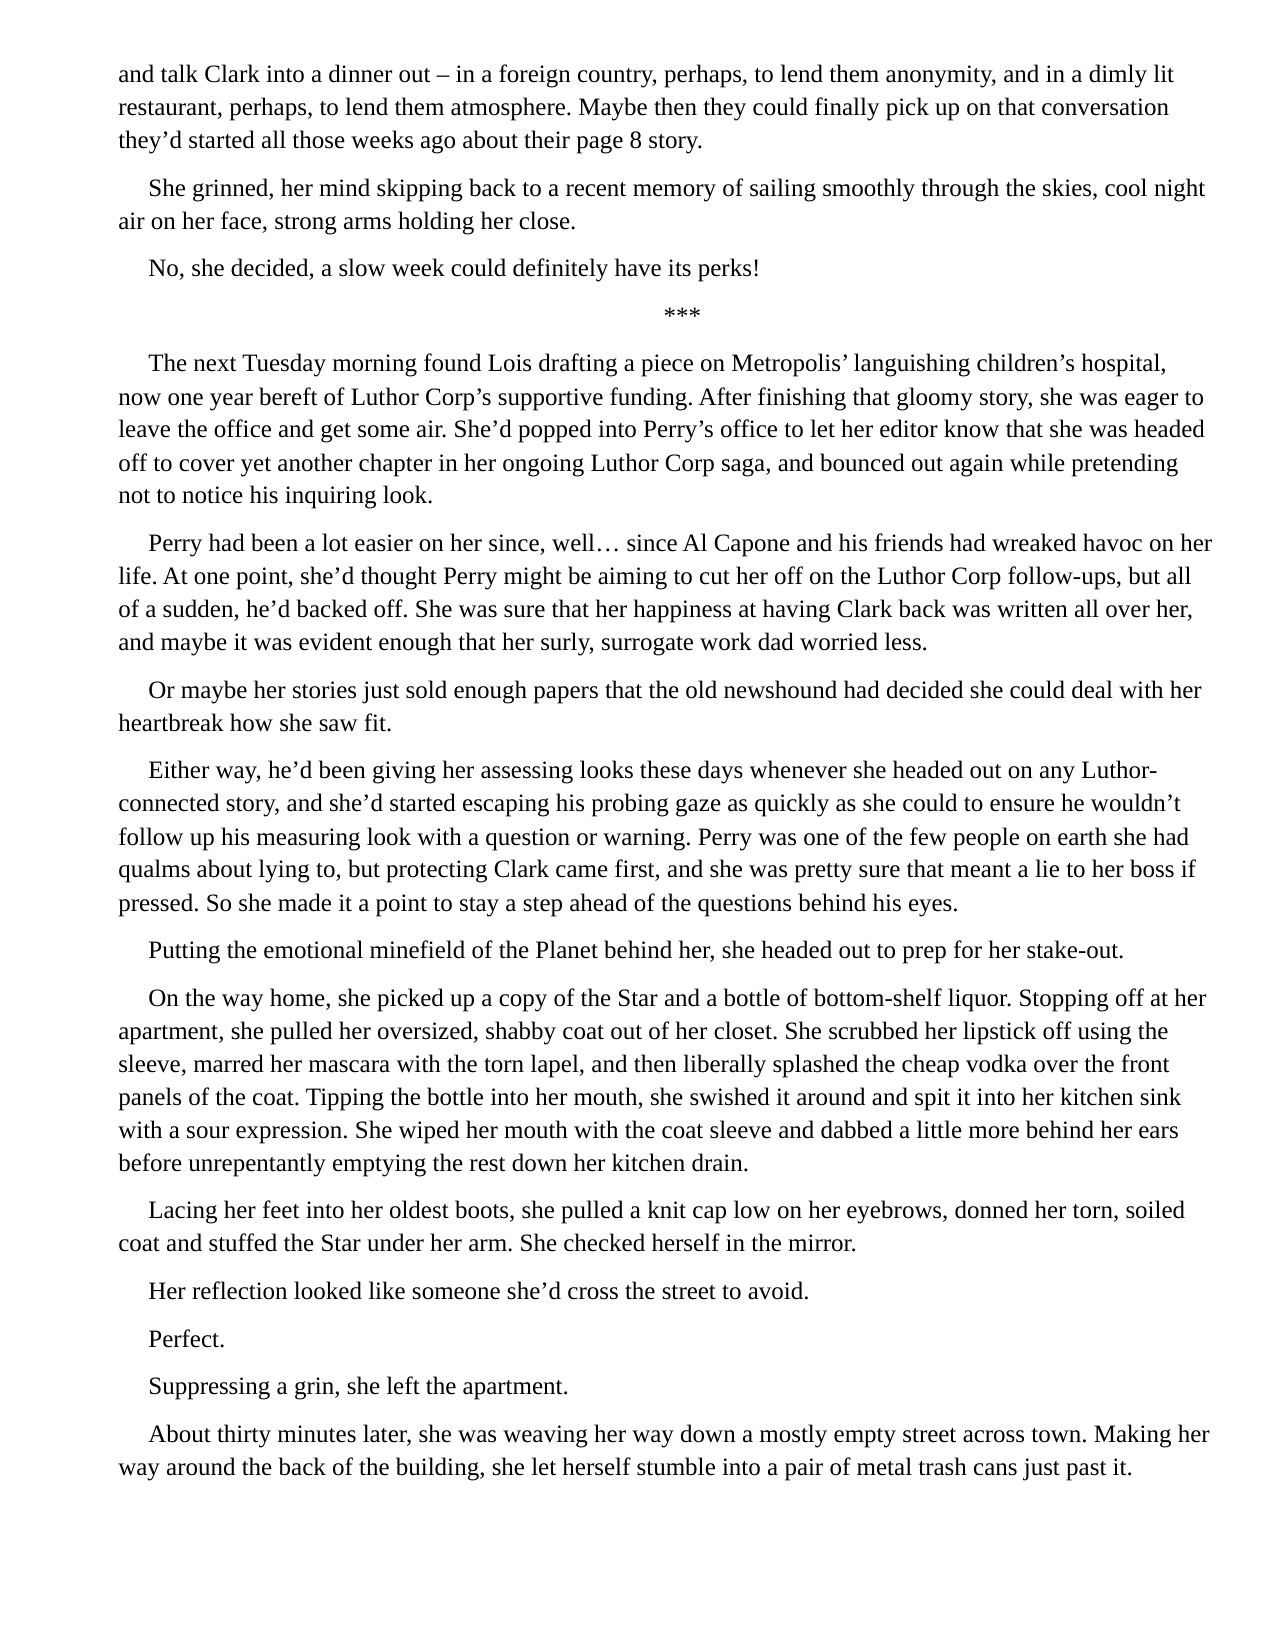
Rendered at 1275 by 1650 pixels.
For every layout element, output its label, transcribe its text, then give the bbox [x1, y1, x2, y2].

text No, she decided, a slow week could definitely have its perks! [118, 253, 1216, 282]
text Suppressing a grin, she left the apartment. [118, 1371, 1216, 1400]
text Or maybe her stories just sold enough papers that the old newshound had decided she could deal with her heartbreak how she saw fit. [118, 675, 1216, 737]
text Perfect. [118, 1324, 1216, 1352]
text On the way home, she picked up a copy of the Star and a bottle of bottom-shelf liquor. Stopping off at her apartment, she pulled her oversized, shabby coat out of her closet. She scrubbed her lipstick off using the sleeve, marred her mascara with the torn lapel, and then liberally splashed the cheap vodka over the front panels of the coat. Tipping the bottle into her mouth, she swished it around and spit it into her kitchen sink with a sour expression. She wiped her mouth with the coat sleeve and dabbed a little more behind her ears before unrepentantly emptying the rest down her kitchen drain. [118, 983, 1216, 1177]
text About thirty minutes later, she was weaving her way down a mostly empty street across town. Making her way around the back of the building, she let herself stumble into a pair of metal trash cans just past it. [118, 1419, 1216, 1481]
text Perry had been a lot easier on her since, well… since Al Capone and his friends had wreaked havoc on her life. At one point, she’d thought Perry might be aiming to cut her off on the Luthor Corp follow-ups, but all of a sudden, he’d backed off. She was sure that her happiness at having Clark back was written all over her, and maybe it was evident enough that her surly, surrogate work dad worried less. [118, 528, 1216, 656]
text and talk Clark into a dinner out – in a foreign country, perhaps, to lend them anonymity, and in a dimly lit restaurant, perhaps, to lend them atmosphere. Maybe then they could finally pick up on that conversation they’d started all those weeks ago about their page 8 story. [118, 59, 1216, 154]
text Either way, he’d been giving her assessing looks these days whenever she headed out on any Luthor-connected story, and she’d started escaping his probing gaze as quickly as she could to ensure he wouldn’t follow up his measuring look with a question or warning. Perry was one of the few people on earth she had qualms about lying to, but protecting Clark came first, and she was pretty sure that meant a lie to her boss if pressed. So she made it a point to stay a step ahead of the questions behind his eyes. [118, 756, 1216, 916]
text The next Tuesday morning found Lois drafting a piece on Metropolis’ languishing children’s hospital, now one year bereft of Luthor Corp’s supportive funding. After finishing that gloomy story, she was eager to leave the office and get some air. She’d popped into Perry’s office to let her editor know that she was headed off to cover yet another chapter in her ongoing Luthor Corp saga, and bounced out again while pretending not to notice his inquiring look. [118, 348, 1216, 509]
text Her reflection looked like someone she’d cross the street to avoid. [118, 1276, 1216, 1305]
text Lacing her feet into her oldest boots, she pulled a knit cap low on her eyebrows, donned her torn, soiled coat and stuffed the Star under her arm. She checked herself in the mirror. [118, 1196, 1216, 1257]
text Putting the emotional minefield of the Planet behind her, she headed out to prep for her stake-out. [118, 935, 1216, 964]
text She grinned, her mind skipping back to a recent memory of sailing smoothly through the skies, cool night air on her face, strong arms holding her close. [118, 173, 1216, 234]
text *** [118, 301, 1216, 330]
